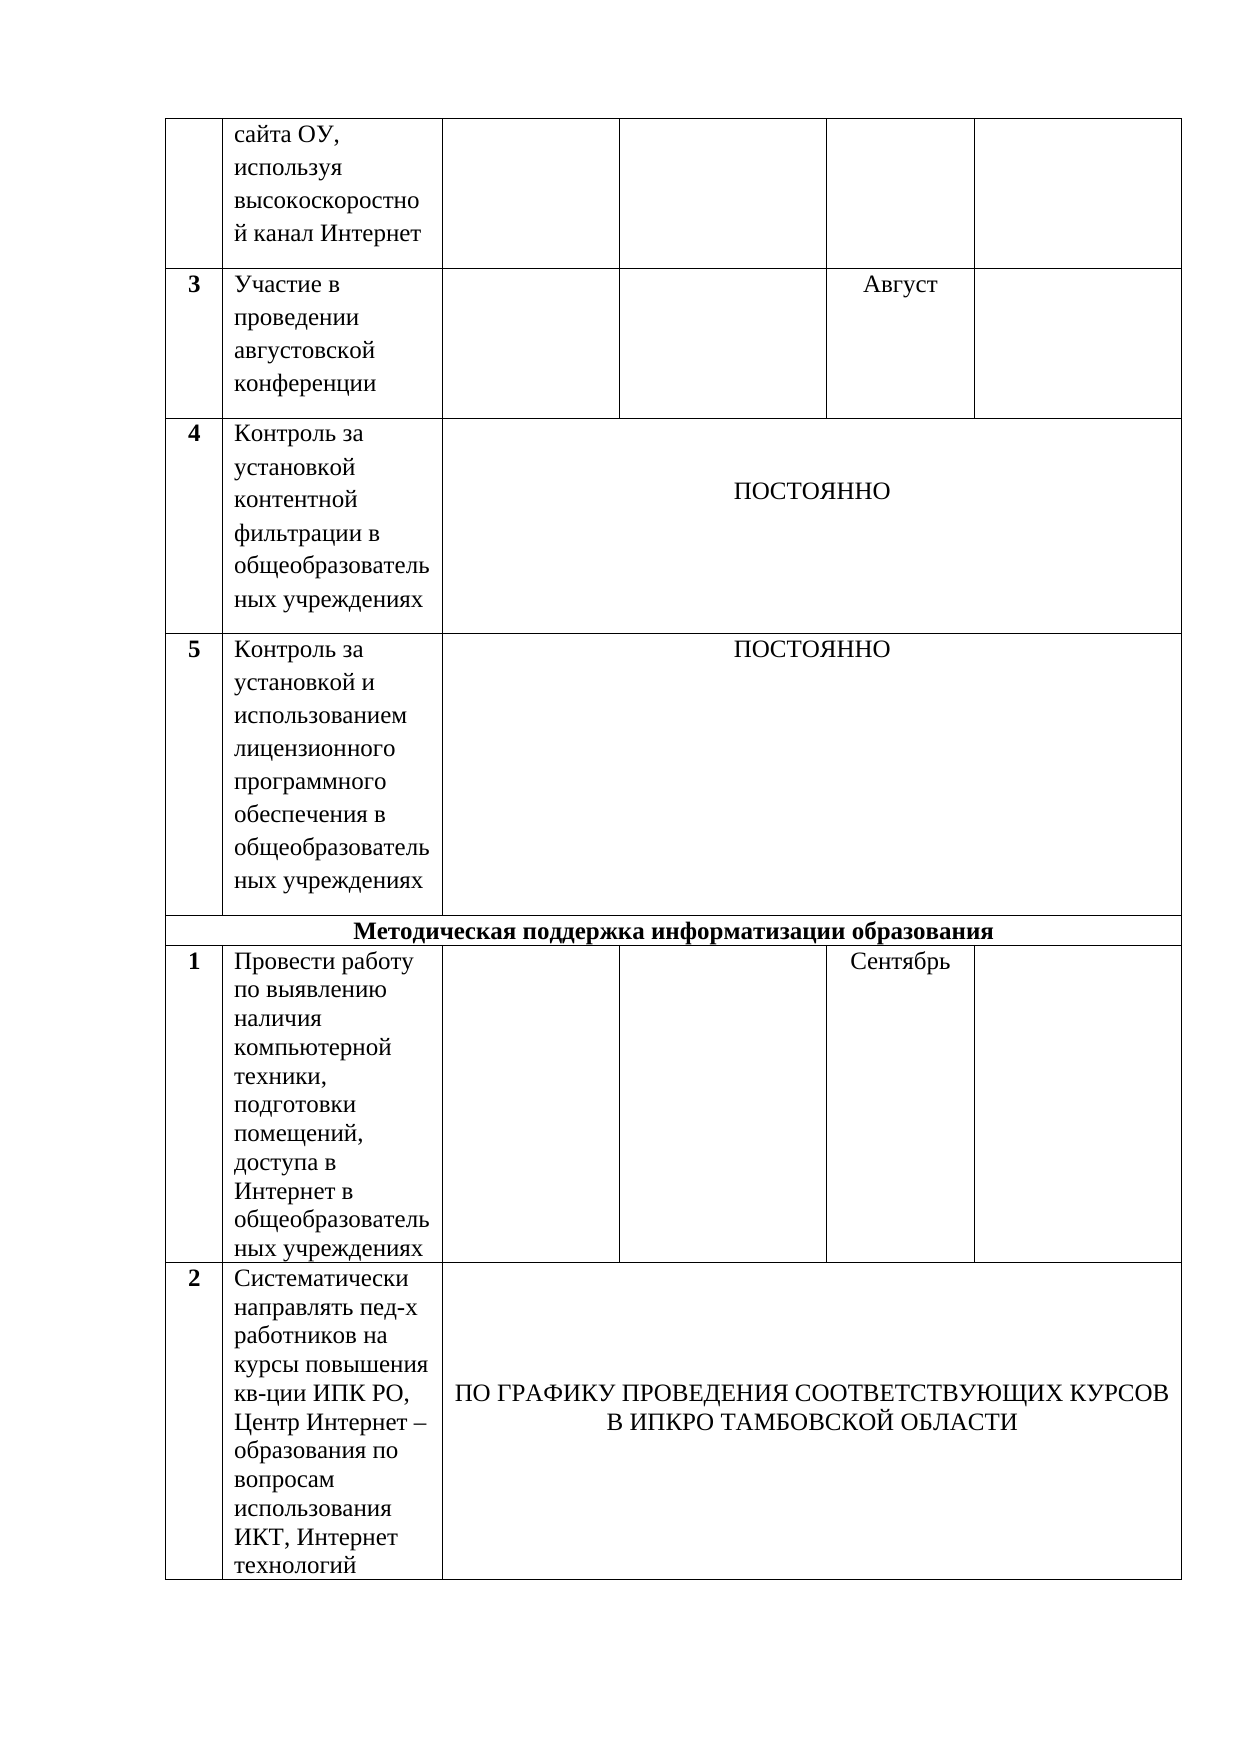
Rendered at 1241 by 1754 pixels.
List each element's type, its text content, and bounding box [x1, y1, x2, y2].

table_cell сайта ОУ, используя высокоскоростной канал Интернет [223, 119, 442, 268]
table_cell 5 [166, 634, 222, 915]
table_cell Методическая поддержка информатизации образования [166, 916, 1181, 945]
table_cell [975, 946, 1181, 1262]
table_cell [975, 269, 1181, 417]
table_cell Участие в проведении августовской конференции [223, 269, 442, 417]
table_cell [443, 119, 619, 268]
table_cell [620, 119, 826, 268]
table_cell [620, 269, 826, 417]
table_cell Контроль за установкой и использованием лицензионного программного обеспечения в общеобразовательных учреждениях [223, 634, 442, 915]
table_cell Провести работу по выявлению наличия компьютерной техники, подготовки помещений, доступа в Интернет в общеобразовательных учреждениях [223, 946, 442, 1262]
table_cell Систематически направлять пед-х работников на курсы повышения кв-ции ИПК РО, Центр Интернет – образования по вопросам использования ИКТ, Интернет технологий [223, 1263, 442, 1579]
table_cell [443, 946, 619, 1262]
table_cell [975, 119, 1181, 268]
table_cell Август [827, 269, 974, 417]
table_cell 1 [166, 946, 222, 1262]
table_cell 4 [166, 419, 222, 633]
table_cell [620, 946, 826, 1262]
table_cell 2 [166, 1263, 222, 1579]
table_cell [443, 269, 619, 417]
table_cell [166, 119, 222, 268]
table_cell [827, 119, 974, 268]
table_cell Сентябрь [827, 946, 974, 1262]
table_cell ПО ГРАФИКУ ПРОВЕДЕНИЯ СООТВЕТСТВУЮЩИХ КУРСОВ В ИПКРО ТАМБОВСКОЙ ОБЛАСТИ [443, 1263, 1181, 1579]
table_cell ПОСТОЯННО [443, 634, 1181, 915]
table_cell 3 [166, 269, 222, 417]
table_cell Контроль за установкой контентной фильтрации в общеобразовательных учреждениях [223, 419, 442, 633]
table_cell ПОСТОЯННО [443, 419, 1181, 633]
